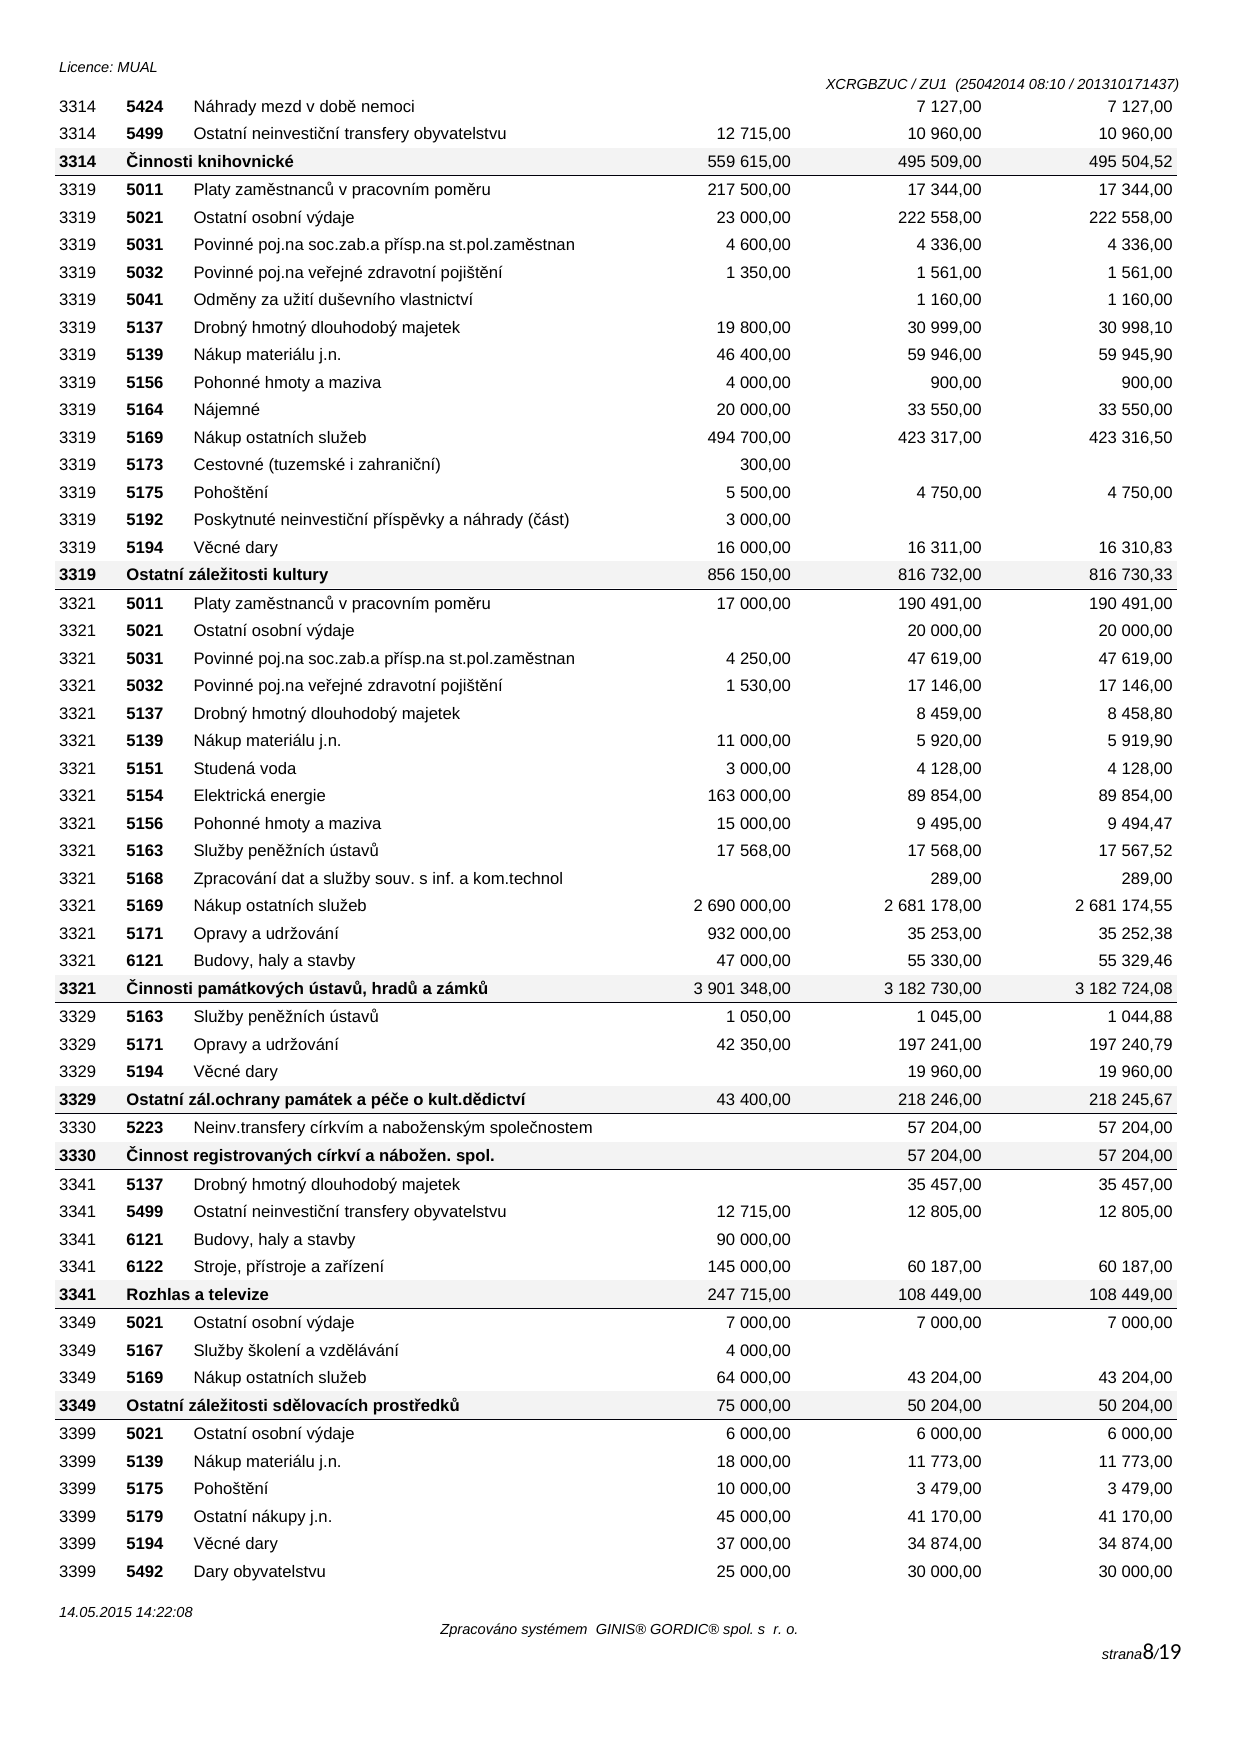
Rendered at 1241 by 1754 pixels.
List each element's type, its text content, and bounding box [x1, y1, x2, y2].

table_cell 16 310,83 [986, 534, 1177, 561]
table_cell 3319 [55, 424, 122, 451]
table_cell 3319 [55, 176, 122, 203]
table_cell 3 000,00 [604, 755, 795, 782]
table_cell 35 457,00 [986, 1170, 1177, 1198]
table_cell 5021 [122, 617, 189, 644]
table_cell 19 800,00 [604, 314, 795, 341]
table_cell Nákup ostatních služeb [189, 892, 604, 919]
table_cell 3399 [55, 1502, 122, 1530]
table_cell Povinné poj.na veřejné zdravotní pojištění [189, 672, 604, 699]
table_cell 4 336,00 [795, 231, 986, 258]
table_cell 5011 [122, 590, 189, 617]
table_cell 50 204,00 [795, 1391, 986, 1419]
table_cell 423 317,00 [795, 424, 986, 451]
table_cell 3349 [55, 1336, 122, 1364]
table_cell Pohoštění [189, 1475, 604, 1502]
table_cell 2 681 178,00 [795, 892, 986, 919]
table_cell Ostatní osobní výdaje [189, 1420, 604, 1447]
table_cell Věcné dary [189, 534, 604, 561]
table_cell [795, 1336, 986, 1364]
table_cell 1 044,88 [986, 1003, 1177, 1031]
table_cell 5171 [122, 920, 189, 947]
table_cell 190 491,00 [795, 590, 986, 617]
table_cell Studená voda [189, 755, 604, 782]
table_cell 3 479,00 [795, 1475, 986, 1502]
table_cell 20 000,00 [986, 617, 1177, 644]
table_cell Ostatní nákupy j.n. [189, 1502, 604, 1530]
table_cell 5164 [122, 396, 189, 423]
table_cell 18 000,00 [604, 1447, 795, 1475]
table_cell [604, 1170, 795, 1198]
table_cell Věcné dary [189, 1058, 604, 1086]
table_cell 5167 [122, 1336, 189, 1364]
table_cell [986, 451, 1177, 478]
table_cell 20 000,00 [795, 617, 986, 644]
table_cell Povinné poj.na soc.zab.a přísp.na st.pol.zaměstnan [189, 231, 604, 258]
table_cell 50 204,00 [986, 1391, 1177, 1419]
table_cell 59 946,00 [795, 341, 986, 368]
table_cell Ostatní neinvestiční transfery obyvatelstvu [189, 120, 604, 147]
table_cell Činnosti památkových ústavů, hradů a zámků [122, 975, 604, 1002]
table_cell 5 919,90 [986, 727, 1177, 754]
table_cell 5163 [122, 837, 189, 864]
table_cell 816 732,00 [795, 561, 986, 588]
table_cell 42 350,00 [604, 1031, 795, 1058]
table_cell 64 000,00 [604, 1364, 795, 1391]
table_cell [604, 93, 795, 120]
table_cell [986, 1225, 1177, 1253]
table_cell Pohoštění [189, 479, 604, 506]
table_cell 3321 [55, 672, 122, 699]
table_cell 3 901 348,00 [604, 975, 795, 1002]
table_cell 5154 [122, 782, 189, 809]
table_cell 5 500,00 [604, 479, 795, 506]
table_cell 12 805,00 [795, 1198, 986, 1225]
table_cell 1 045,00 [795, 1003, 986, 1031]
table_cell 89 854,00 [986, 782, 1177, 809]
table_cell 47 000,00 [604, 947, 795, 974]
table_cell [604, 865, 795, 892]
table_cell Odměny za užití duševního vlastnictví [189, 286, 604, 313]
table_cell 3 182 724,08 [986, 975, 1177, 1002]
table_cell 5179 [122, 1502, 189, 1530]
table_cell 17 146,00 [795, 672, 986, 699]
table_cell 423 316,50 [986, 424, 1177, 451]
table_cell [986, 506, 1177, 533]
table_cell 5032 [122, 259, 189, 286]
table_cell 1 160,00 [795, 286, 986, 313]
table_cell 1 561,00 [795, 259, 986, 286]
table_cell 17 146,00 [986, 672, 1177, 699]
table_cell 17 344,00 [795, 176, 986, 203]
table_cell 5156 [122, 810, 189, 837]
table_cell 247 715,00 [604, 1280, 795, 1308]
table_cell 10 960,00 [986, 120, 1177, 147]
table_cell [986, 1336, 1177, 1364]
table_cell 17 568,00 [604, 837, 795, 864]
table_cell Činnosti knihovnické [122, 148, 604, 175]
table_cell 190 491,00 [986, 590, 1177, 617]
table_cell 57 204,00 [986, 1142, 1177, 1169]
table_cell 5011 [122, 176, 189, 203]
table_cell 12 715,00 [604, 1198, 795, 1225]
table_cell 3 479,00 [986, 1475, 1177, 1502]
table_cell 55 330,00 [795, 947, 986, 974]
table_cell Pohonné hmoty a maziva [189, 369, 604, 396]
table_cell 289,00 [795, 865, 986, 892]
table_cell 3319 [55, 369, 122, 396]
table_cell 7 000,00 [986, 1309, 1177, 1336]
table_cell 5175 [122, 479, 189, 506]
table_cell 5151 [122, 755, 189, 782]
table_cell 3341 [55, 1198, 122, 1225]
table_cell 495 509,00 [795, 148, 986, 175]
table_cell 5041 [122, 286, 189, 313]
table_cell 17 000,00 [604, 590, 795, 617]
table_cell [795, 506, 986, 533]
table_cell 6 000,00 [604, 1420, 795, 1447]
table_cell Ostatní osobní výdaje [189, 1309, 604, 1336]
table_cell 5192 [122, 506, 189, 533]
table_cell 11 773,00 [795, 1447, 986, 1475]
table_cell 3314 [55, 120, 122, 147]
table_cell 8 458,80 [986, 700, 1177, 727]
table_cell [795, 1225, 986, 1253]
table_cell 6122 [122, 1253, 189, 1280]
table_cell Opravy a udržování [189, 1031, 604, 1058]
table_cell 4 000,00 [604, 1336, 795, 1364]
table_cell Ostatní záležitosti kultury [122, 561, 604, 588]
table_cell 2 690 000,00 [604, 892, 795, 919]
table_cell 3319 [55, 479, 122, 506]
table_cell 289,00 [986, 865, 1177, 892]
table_cell Ostatní osobní výdaje [189, 617, 604, 644]
table_cell Služby školení a vzdělávání [189, 1336, 604, 1364]
table_cell 60 187,00 [795, 1253, 986, 1280]
table_cell 222 558,00 [986, 204, 1177, 231]
table_cell 8 459,00 [795, 700, 986, 727]
table_cell 3319 [55, 314, 122, 341]
table_cell Pohonné hmoty a maziva [189, 810, 604, 837]
table_cell 3 182 730,00 [795, 975, 986, 1002]
table_cell 5163 [122, 1003, 189, 1031]
table_cell 3329 [55, 1058, 122, 1086]
table_cell 30 999,00 [795, 314, 986, 341]
table_cell Služby peněžních ústavů [189, 837, 604, 864]
table_cell 900,00 [795, 369, 986, 396]
table_cell 217 500,00 [604, 176, 795, 203]
table_cell 3319 [55, 396, 122, 423]
table_cell 3321 [55, 920, 122, 947]
table_cell Nákup materiálu j.n. [189, 341, 604, 368]
table_cell 5171 [122, 1031, 189, 1058]
table_cell 5139 [122, 727, 189, 754]
table_cell Cestovné (tuzemské i zahraniční) [189, 451, 604, 478]
table_cell Budovy, haly a stavby [189, 1225, 604, 1253]
table_cell Povinné poj.na veřejné zdravotní pojištění [189, 259, 604, 286]
table_cell 57 204,00 [986, 1114, 1177, 1142]
table_cell 5031 [122, 645, 189, 672]
table_cell [604, 1058, 795, 1086]
table_cell 35 252,38 [986, 920, 1177, 947]
table_cell Ostatní neinvestiční transfery obyvatelstvu [189, 1198, 604, 1225]
table_cell 5 920,00 [795, 727, 986, 754]
table_cell 30 000,00 [795, 1557, 986, 1585]
table_cell 197 240,79 [986, 1031, 1177, 1058]
table_cell 3321 [55, 810, 122, 837]
table_cell 12 805,00 [986, 1198, 1177, 1225]
table_cell 45 000,00 [604, 1502, 795, 1530]
table_cell 5173 [122, 451, 189, 478]
table_cell [604, 1142, 795, 1169]
table_cell 3349 [55, 1309, 122, 1336]
table_cell 3319 [55, 231, 122, 258]
table_cell [604, 1114, 795, 1142]
table_cell 145 000,00 [604, 1253, 795, 1280]
table_cell Drobný hmotný dlouhodobý majetek [189, 314, 604, 341]
table_cell 47 619,00 [986, 645, 1177, 672]
table_cell 11 000,00 [604, 727, 795, 754]
table_cell 495 504,52 [986, 148, 1177, 175]
table_cell 1 050,00 [604, 1003, 795, 1031]
table_cell 19 960,00 [986, 1058, 1177, 1086]
table_cell 163 000,00 [604, 782, 795, 809]
table_cell 10 960,00 [795, 120, 986, 147]
table_cell 5031 [122, 231, 189, 258]
table_cell 5021 [122, 1309, 189, 1336]
table_cell 35 457,00 [795, 1170, 986, 1198]
table_cell 41 170,00 [986, 1502, 1177, 1530]
table_cell 3319 [55, 451, 122, 478]
table_cell 3399 [55, 1420, 122, 1447]
table_cell 3319 [55, 506, 122, 533]
table_cell 55 329,46 [986, 947, 1177, 974]
table_cell [604, 617, 795, 644]
table_cell 218 246,00 [795, 1086, 986, 1113]
table_cell 2 681 174,55 [986, 892, 1177, 919]
table_cell 816 730,33 [986, 561, 1177, 588]
table_cell 3330 [55, 1114, 122, 1142]
table_cell 30 998,10 [986, 314, 1177, 341]
table_cell 37 000,00 [604, 1530, 795, 1557]
table_cell 4 128,00 [986, 755, 1177, 782]
table_cell Dary obyvatelstvu [189, 1557, 604, 1585]
table_cell 5424 [122, 93, 189, 120]
table_cell Nákup materiálu j.n. [189, 727, 604, 754]
table_cell 3341 [55, 1170, 122, 1198]
table_cell 90 000,00 [604, 1225, 795, 1253]
table_cell 5137 [122, 700, 189, 727]
table_cell 3399 [55, 1475, 122, 1502]
table_cell 46 400,00 [604, 341, 795, 368]
table_cell Ostatní osobní výdaje [189, 204, 604, 231]
table_cell 3319 [55, 534, 122, 561]
table_cell 5499 [122, 1198, 189, 1225]
table_cell 1 530,00 [604, 672, 795, 699]
table_cell 3319 [55, 204, 122, 231]
table_cell [604, 286, 795, 313]
table_cell 5169 [122, 424, 189, 451]
table_cell 33 550,00 [986, 396, 1177, 423]
table_cell 4 600,00 [604, 231, 795, 258]
table_cell 3314 [55, 93, 122, 120]
table_cell 7 000,00 [795, 1309, 986, 1336]
table_cell 60 187,00 [986, 1253, 1177, 1280]
table_cell 5194 [122, 1530, 189, 1557]
table_cell 1 160,00 [986, 286, 1177, 313]
table_cell Ostatní záležitosti sdělovacích prostředků [122, 1391, 604, 1419]
table_cell 23 000,00 [604, 204, 795, 231]
table_cell Nákup materiálu j.n. [189, 1447, 604, 1475]
table_cell 3349 [55, 1364, 122, 1391]
table_cell Platy zaměstnanců v pracovním poměru [189, 176, 604, 203]
table_cell 3321 [55, 837, 122, 864]
table_cell Činnost registrovaných církví a nábožen. spol. [122, 1142, 604, 1169]
table_cell 19 960,00 [795, 1058, 986, 1086]
table_cell 5194 [122, 534, 189, 561]
table_cell 3321 [55, 755, 122, 782]
table_cell 856 150,00 [604, 561, 795, 588]
table_cell 218 245,67 [986, 1086, 1177, 1113]
table_cell 1 561,00 [986, 259, 1177, 286]
table_cell 5169 [122, 892, 189, 919]
table_cell 9 495,00 [795, 810, 986, 837]
table_cell 57 204,00 [795, 1142, 986, 1169]
table_cell Budovy, haly a stavby [189, 947, 604, 974]
table_cell 47 619,00 [795, 645, 986, 672]
table_cell 5137 [122, 314, 189, 341]
table_cell 3399 [55, 1530, 122, 1557]
table_cell 3399 [55, 1447, 122, 1475]
table_cell 16 311,00 [795, 534, 986, 561]
table_cell 3321 [55, 727, 122, 754]
table_cell 43 204,00 [795, 1364, 986, 1391]
table_cell 75 000,00 [604, 1391, 795, 1419]
table_cell 25 000,00 [604, 1557, 795, 1585]
table_cell [795, 451, 986, 478]
table_cell Stroje, přístroje a zařízení [189, 1253, 604, 1280]
table_cell 11 773,00 [986, 1447, 1177, 1475]
table_cell 43 400,00 [604, 1086, 795, 1113]
table_cell 43 204,00 [986, 1364, 1177, 1391]
table_cell 3321 [55, 645, 122, 672]
table_cell 5194 [122, 1058, 189, 1086]
table_cell 30 000,00 [986, 1557, 1177, 1585]
table_cell 3330 [55, 1142, 122, 1169]
table_cell 932 000,00 [604, 920, 795, 947]
table_cell 5139 [122, 1447, 189, 1475]
table_cell 6 000,00 [795, 1420, 986, 1447]
table_cell Elektrická energie [189, 782, 604, 809]
table_cell Poskytnuté neinvestiční příspěvky a náhrady (část) [189, 506, 604, 533]
table_cell 6 000,00 [986, 1420, 1177, 1447]
table_cell Náhrady mezd v době nemoci [189, 93, 604, 120]
table_cell 17 567,52 [986, 837, 1177, 864]
table_cell 57 204,00 [795, 1114, 986, 1142]
table_cell 108 449,00 [795, 1280, 986, 1308]
table_cell 6121 [122, 1225, 189, 1253]
table_cell 15 000,00 [604, 810, 795, 837]
table_cell Nákup ostatních služeb [189, 1364, 604, 1391]
table_cell 3319 [55, 561, 122, 588]
table_cell 3321 [55, 975, 122, 1002]
table_cell 3321 [55, 782, 122, 809]
table_cell Nákup ostatních služeb [189, 424, 604, 451]
table_cell Neinv.transfery církvím a naboženským společnostem [189, 1114, 604, 1142]
table_cell 3321 [55, 617, 122, 644]
table_cell Věcné dary [189, 1530, 604, 1557]
table_cell 5168 [122, 865, 189, 892]
table_cell Povinné poj.na soc.zab.a přísp.na st.pol.zaměstnan [189, 645, 604, 672]
table_cell 33 550,00 [795, 396, 986, 423]
table_cell 7 127,00 [986, 93, 1177, 120]
table_cell 3319 [55, 341, 122, 368]
table_cell 34 874,00 [795, 1530, 986, 1557]
table_cell 4 250,00 [604, 645, 795, 672]
table_cell Ostatní zál.ochrany památek a péče o kult.dědictví [122, 1086, 604, 1113]
table_cell [604, 700, 795, 727]
table_cell 4 000,00 [604, 369, 795, 396]
table_cell 16 000,00 [604, 534, 795, 561]
table_cell 5021 [122, 204, 189, 231]
table_cell 4 336,00 [986, 231, 1177, 258]
table_cell 5137 [122, 1170, 189, 1198]
table_cell 7 127,00 [795, 93, 986, 120]
table_cell 4 750,00 [986, 479, 1177, 506]
table_cell 3349 [55, 1391, 122, 1419]
table_cell 41 170,00 [795, 1502, 986, 1530]
table_cell 5223 [122, 1114, 189, 1142]
table_cell 4 750,00 [795, 479, 986, 506]
table_cell 7 000,00 [604, 1309, 795, 1336]
table_cell 3321 [55, 590, 122, 617]
table_cell 3319 [55, 286, 122, 313]
table_cell 5492 [122, 1557, 189, 1585]
table_cell 3321 [55, 700, 122, 727]
table_cell Drobný hmotný dlouhodobý majetek [189, 1170, 604, 1198]
table_cell 17 568,00 [795, 837, 986, 864]
table_cell Nájemné [189, 396, 604, 423]
table_cell 5499 [122, 120, 189, 147]
table_cell 3314 [55, 148, 122, 175]
table_cell Platy zaměstnanců v pracovním poměru [189, 590, 604, 617]
table_cell 34 874,00 [986, 1530, 1177, 1557]
table_cell 494 700,00 [604, 424, 795, 451]
table_cell 9 494,47 [986, 810, 1177, 837]
table_cell 59 945,90 [986, 341, 1177, 368]
table_cell Opravy a udržování [189, 920, 604, 947]
table_cell 3321 [55, 865, 122, 892]
table_cell 222 558,00 [795, 204, 986, 231]
table_cell 3341 [55, 1280, 122, 1308]
table_cell 3321 [55, 947, 122, 974]
table_cell Drobný hmotný dlouhodobý majetek [189, 700, 604, 727]
table_cell 300,00 [604, 451, 795, 478]
table_cell 5021 [122, 1420, 189, 1447]
table_cell Rozhlas a televize [122, 1280, 604, 1308]
table_cell 3341 [55, 1225, 122, 1253]
table_cell 197 241,00 [795, 1031, 986, 1058]
table_cell 3329 [55, 1031, 122, 1058]
table_cell 5169 [122, 1364, 189, 1391]
table_cell 1 350,00 [604, 259, 795, 286]
table_cell 10 000,00 [604, 1475, 795, 1502]
table_cell 5032 [122, 672, 189, 699]
table_cell 5156 [122, 369, 189, 396]
table_cell 3329 [55, 1003, 122, 1031]
table_cell 108 449,00 [986, 1280, 1177, 1308]
table_cell 3399 [55, 1557, 122, 1585]
table_cell Zpracování dat a služby souv. s inf. a kom.technol [189, 865, 604, 892]
table_cell 3321 [55, 892, 122, 919]
table_cell 20 000,00 [604, 396, 795, 423]
table_cell 35 253,00 [795, 920, 986, 947]
table_cell 900,00 [986, 369, 1177, 396]
table_cell Služby peněžních ústavů [189, 1003, 604, 1031]
table_cell 4 128,00 [795, 755, 986, 782]
table_cell 6121 [122, 947, 189, 974]
table_cell 3329 [55, 1086, 122, 1113]
table_cell 559 615,00 [604, 148, 795, 175]
table_cell 3319 [55, 259, 122, 286]
table_cell 3 000,00 [604, 506, 795, 533]
table_cell 17 344,00 [986, 176, 1177, 203]
table_cell 5139 [122, 341, 189, 368]
table_cell 3341 [55, 1253, 122, 1280]
table_cell 12 715,00 [604, 120, 795, 147]
table_cell 5175 [122, 1475, 189, 1502]
table_cell 89 854,00 [795, 782, 986, 809]
